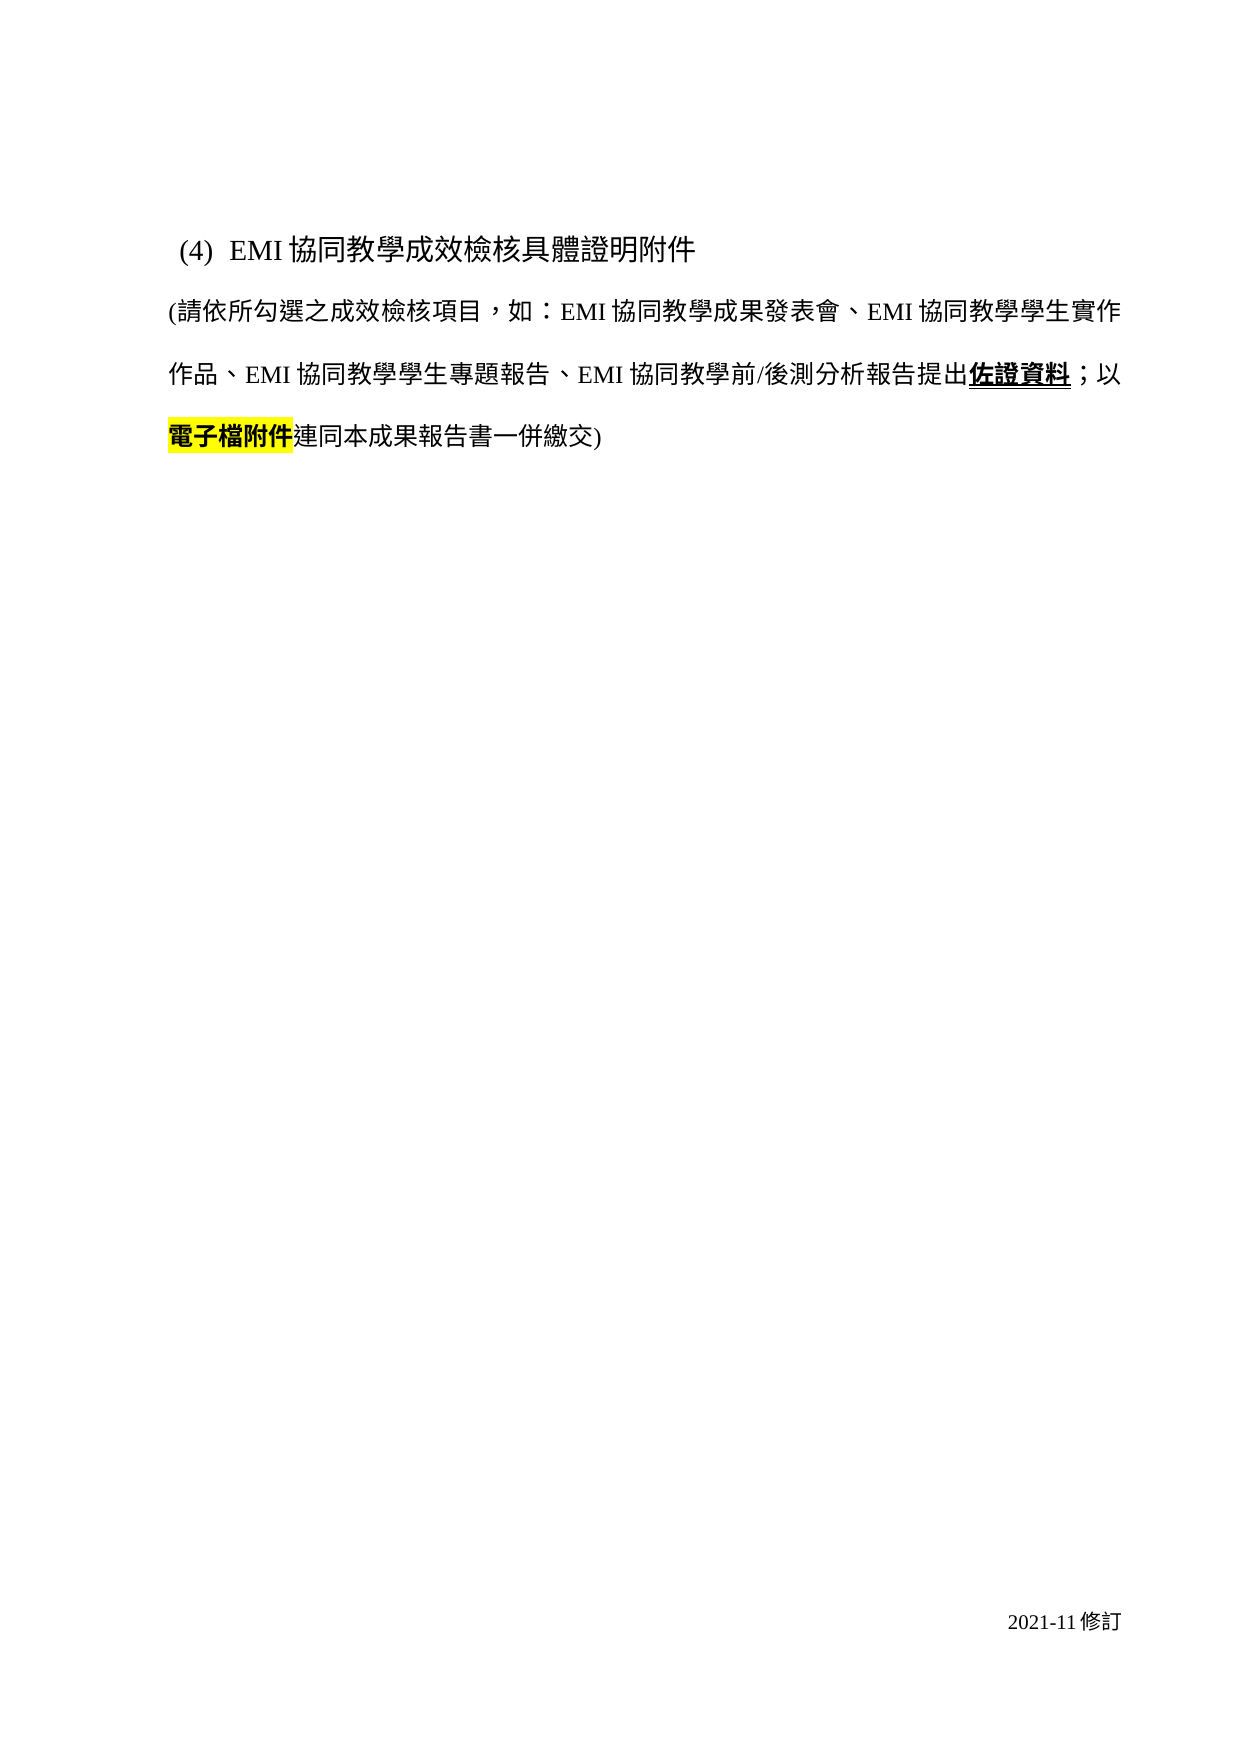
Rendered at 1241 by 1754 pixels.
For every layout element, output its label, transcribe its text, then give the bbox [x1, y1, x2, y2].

text (請依所勾選之成效檢核項目，如：EMI協同教學成果發表會、EMI協同教學學生實作作品、EMI協同教學學生專題報告、EMI協同教學前/後測分析報告提出佐證資料；以電子檔附件連同本成果報告書一併繳交) [168, 268, 1122, 456]
list EMI協同教學成效檢核具體證明附件 [179, 206, 1122, 268]
